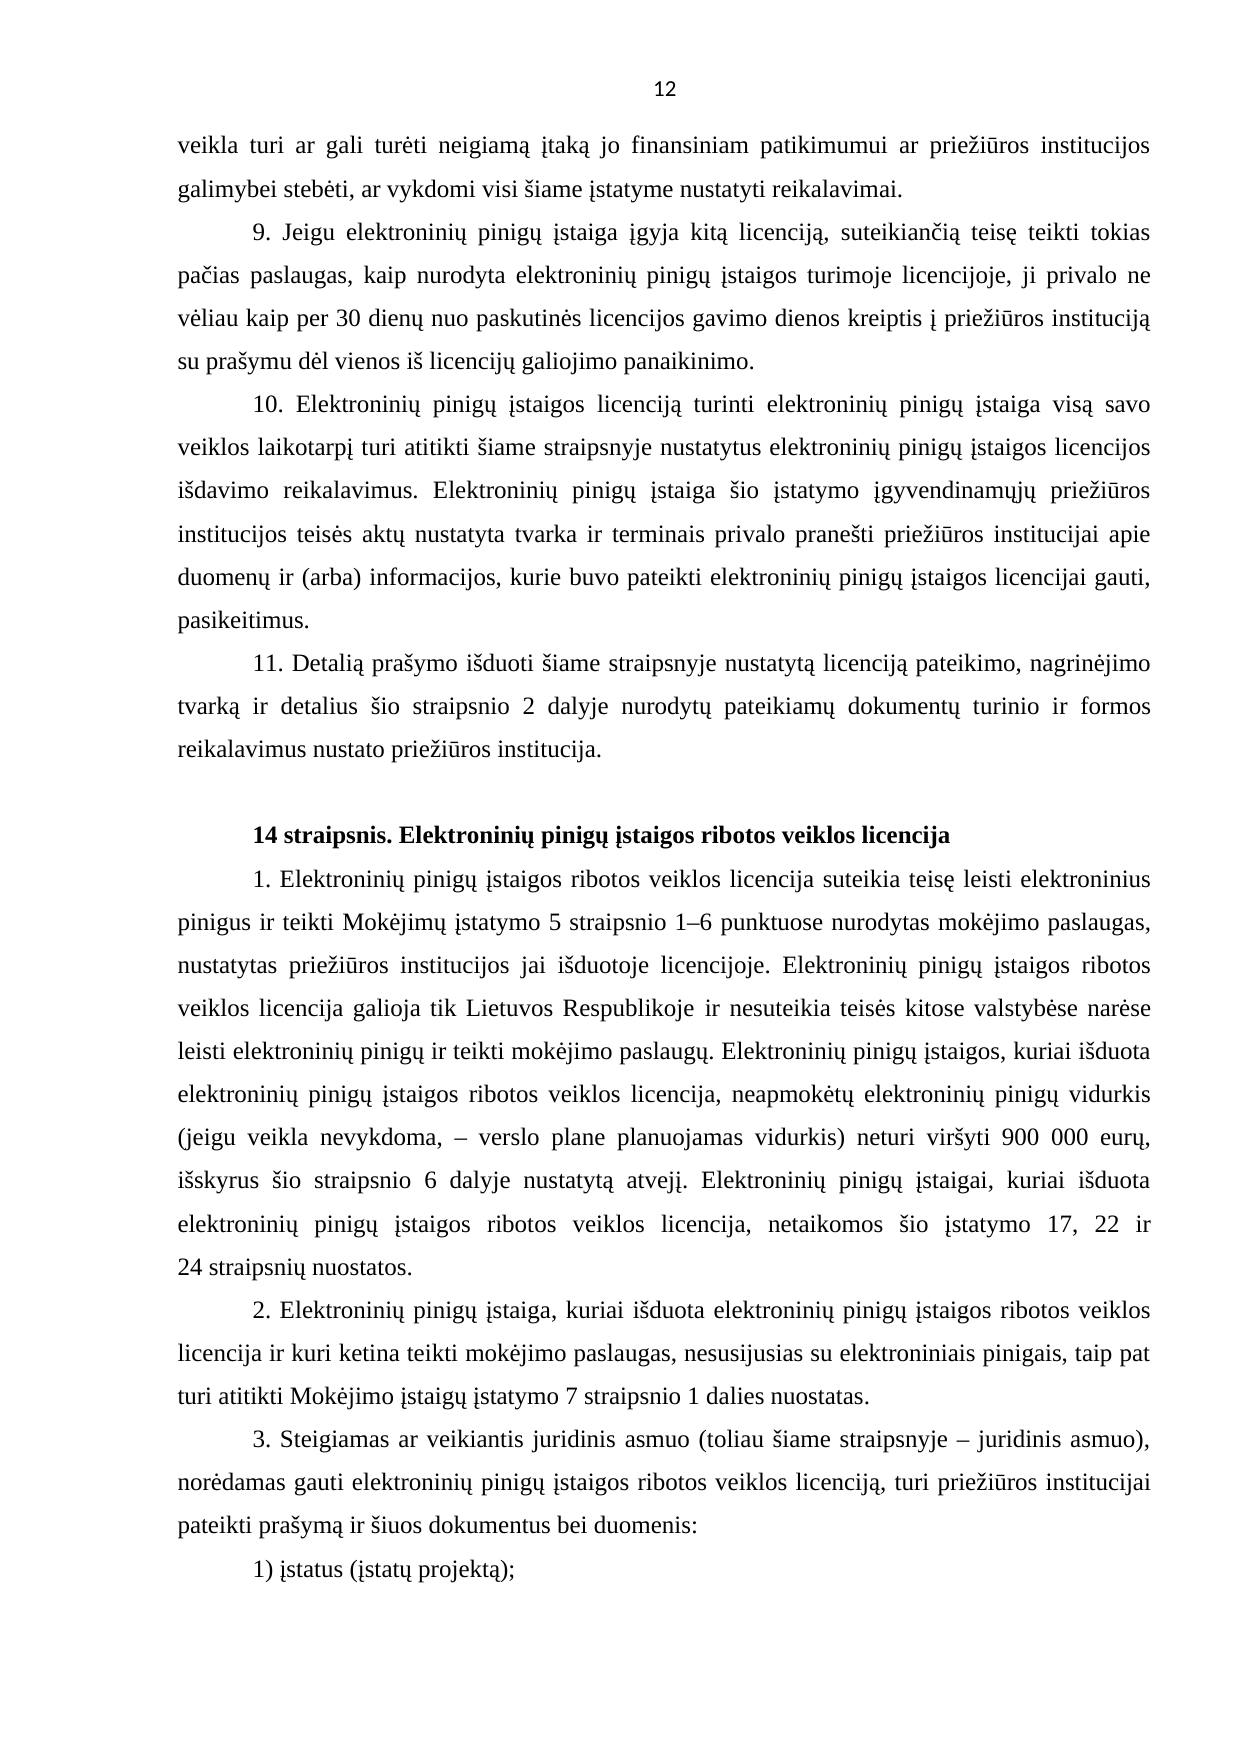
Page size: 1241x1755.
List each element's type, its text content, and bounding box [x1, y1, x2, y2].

text 1) įstatus (įstatų projektą); [177, 1554, 1152, 1582]
text 10. Elektroninių pinigų įstaigos licenciją turinti elektroninių pinigų įstaiga visą savo veiklos laikotarpį turi atitikti šiame straipsnyje nustatytus elektroninių pinigų įstaigos licencijos išdavimo reikalavimus. Elektroninių pinigų įstaiga šio įstatymo įgyvendinamųjų priežiūros institucijos teisės aktų nustatyta tvarka ir terminais privalo pranešti priežiūros institucijai apie duomenų ir (arba) informacijos, kurie buvo pateikti elektroninių pinigų įstaigos licencijai gauti, pasikeitimus. [177, 389, 1152, 634]
text veikla turi ar gali turėti neigiamą įtaką jo finansiniam patikimumui ar priežiūros institucijos galimybei stebėti, ar vykdomi visi šiame įstatyme nustatyti reikalavimai. [177, 131, 1152, 202]
text 1. Elektroninių pinigų įstaigos ribotos veiklos licencija suteikia teisę leisti elektroninius pinigus ir teikti Mokėjimų įstatymo 5 straipsnio 1–6 punktuose nurodytas mokėjimo paslaugas, nustatytas priežiūros institucijos jai išduotoje licencijoje. Elektroninių pinigų įstaigos ribotos veiklos licencija galioja tik Lietuvos Respublikoje ir nesuteikia teisės kitose valstybėse narėse leisti elektroninių pinigų ir teikti mokėjimo paslaugų. Elektroninių pinigų įstaigos, kuriai išduota elektroninių pinigų įstaigos ribotos veiklos licencija, neapmokėtų elektroninių pinigų vidurkis (jeigu veikla nevykdoma, – verslo plane planuojamas vidurkis) neturi viršyti 900 000 eurų, išskyrus šio straipsnio 6 dalyje nustatytą atvejį. Elektroninių pinigų įstaigai, kuriai išduota elektroninių pinigų įstaigos ribotos veiklos licencija, netaikomos šio įstatymo 17, 22 ir 24 straipsnių nuostatos. [177, 864, 1152, 1281]
text 3. Steigiamas ar veikiantis juridinis asmuo (toliau šiame straipsnyje – juridinis asmuo), norėdamas gauti elektroninių pinigų įstaigos ribotos veiklos licenciją, turi priežiūros institucijai pateikti prašymą ir šiuos dokumentus bei duomenis: [177, 1424, 1152, 1539]
text 11. Detalią prašymo išduoti šiame straipsnyje nustatytą licenciją pateikimo, nagrinėjimo tvarką ir detalius šio straipsnio 2 dalyje nurodytų pateikiamų dokumentų turinio ir formos reikalavimus nustato priežiūros institucija. [177, 648, 1152, 763]
text 2. Elektroninių pinigų įstaiga, kuriai išduota elektroninių pinigų įstaigos ribotos veiklos licencija ir kuri ketina teikti mokėjimo paslaugas, nesusijusias su elektroniniais pinigais, taip pat turi atitikti Mokėjimo įstaigų įstatymo 7 straipsnio 1 dalies nuostatas. [177, 1295, 1152, 1410]
text 14 straipsnis. Elektroninių pinigų įstaigos ribotos veiklos licencija [177, 821, 1152, 849]
text 9. Jeigu elektroninių pinigų įstaiga įgyja kitą licenciją, suteikiančią teisę teikti tokias pačias paslaugas, kaip nurodyta elektroninių pinigų įstaigos turimoje licencijoje, ji privalo ne vėliau kaip per 30 dienų nuo paskutinės licencijos gavimo dienos kreiptis į priežiūros instituciją su prašymu dėl vienos iš licencijų galiojimo panaikinimo. [177, 217, 1152, 375]
